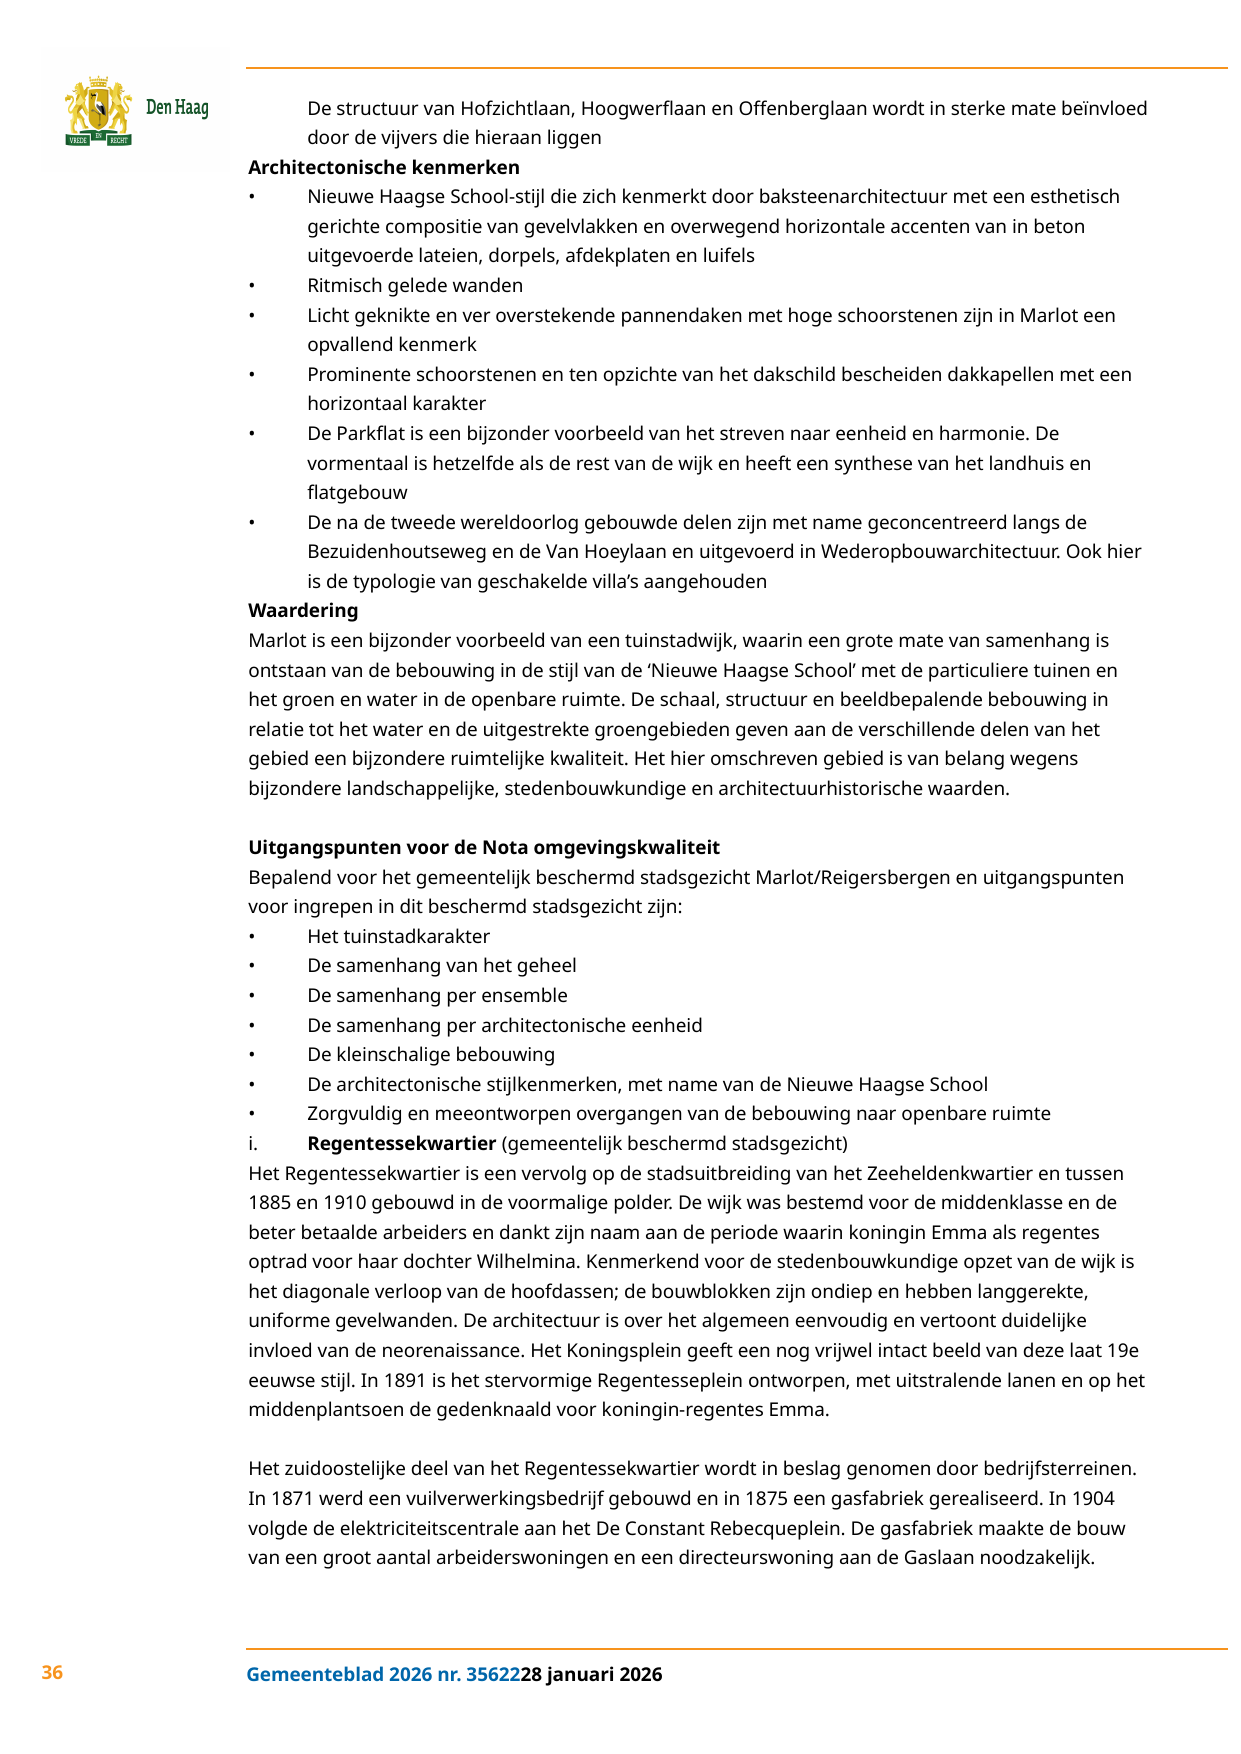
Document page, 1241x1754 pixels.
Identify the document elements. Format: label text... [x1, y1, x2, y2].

list Prominente schoorstenen en ten opzichte van het dakschild bescheiden dakkapellen met een horizontaal karakter [248, 361, 1152, 416]
list Nieuwe Haagse School-stijl die zich kenmerkt door baksteenarchitectuur met een esthetisch gerichte compositie van gevelvlakken en overwegend horizontale accenten van in beton uitgevoerde lateien, dorpels, afdekplaten en luifels [248, 183, 1152, 268]
list Licht geknikte en ver overstekende pannendaken met hoge schoorstenen zijn in Marlot een opvallend kenmerk [248, 302, 1152, 357]
list De na de tweede wereldoorlog gebouwde delen zijn met name geconcentreerd langs de Bezuidenhoutseweg en de Van Hoeylaan en uitgevoerd in Wederopbouwarchitectuur. Ook hier is de typologie van geschakelde villa’s aangehouden [248, 509, 1152, 594]
text Het zuidoostelijke deel van het Regentessekwartier wordt in beslag genomen door bedrijfsterreinen. In 1871 werd een vuilverwerkingsbedrijf gebouwd en in 1875 een gasfabriek gerealiseerd. In 1904 volgde de elektriciteitscentrale aan het De Constant Rebecqueplein. De gasfabriek maakte de bouw van een groot aantal arbeiderswoningen en een directeurswoning aan de Gaslaan noodzakelijk. [248, 1456, 1152, 1570]
list Regentessekwartier (gemeentelijk beschermd stadsgezicht) [248, 1130, 1152, 1156]
text Bepalend voor het gemeentelijk beschermd stadsgezicht Marlot/Reigersbergen en uitgangspunten voor ingrepen in dit beschermd stadsgezicht zijn: [248, 864, 1152, 919]
text Waardering [248, 598, 1152, 623]
list De Parkflat is een bijzonder voorbeeld van het streven naar eenheid en harmonie. De vormentaal is hetzelfde als de rest van de wijk en heeft een synthese van het landhuis en flatgebouw [248, 420, 1152, 505]
list Zorgvuldig en meeontworpen overgangen van de bebouwing naar openbare ruimte [248, 1101, 1152, 1126]
list De samenhang per ensemble [248, 982, 1152, 1008]
text Architectonische kenmerken [248, 154, 1152, 180]
list Ritmisch gelede wanden [248, 272, 1152, 298]
list De samenhang van het geheel [248, 953, 1152, 978]
text Marlot is een bijzonder voorbeeld van een tuinstadwijk, waarin een grote mate van samenhang is ontstaan van de bebouwing in de stijl van de ‘Nieuwe Haagse School’ met de particuliere tuinen en het groen en water in de openbare ruimte. De schaal, structuur en beeldbepalende bebouwing in relatie tot het water en de uitgestrekte groengebieden geven aan de verschillende delen van het gebied een bijzondere ruimtelijke kwaliteit. Het hier omschreven gebied is van belang wegens bijzondere landschappelijke, stedenbouwkundige en architectuurhistorische waarden. [248, 627, 1152, 801]
list Het tuinstadkarakter [248, 923, 1152, 949]
list De samenhang per architectonische eenheid [248, 1012, 1152, 1038]
list De architectonische stijlkenmerken, met name van de Nieuwe Haagse School [248, 1071, 1152, 1097]
picture [41, 47, 231, 172]
list De structuur van Hofzichtlaan, Hoogwerflaan en Offenberglaan wordt in sterke mate beïnvloed door de vijvers die hieraan liggen [248, 95, 1152, 150]
list De kleinschalige bebouwing [248, 1041, 1152, 1067]
text Het Regentessekwartier is een vervolg op de stadsuitbreiding van het Zeeheldenkwartier en tussen 1885 en 1910 gebouwd in de voormalige polder. De wijk was bestemd voor de middenklasse en de beter betaalde arbeiders en dankt zijn naam aan de periode waarin koningin Emma als regentes optrad voor haar dochter Wilhelmina. Kenmerkend voor de stedenbouwkundige opzet van de wijk is het diagonale verloop van de hoofdassen; de bouwblokken zijn ondiep en hebben langgerekte, uniforme gevelwanden. De architectuur is over het algemeen eenvoudig en vertoont duidelijke invloed van de neorenaissance. Het Koningsplein geeft een nog vrijwel intact beeld van deze laat 19e eeuwse stijl. In 1891 is het stervormige Regentesseplein ontworpen, met uitstralende lanen en op het middenplantsoen de gedenknaald voor koningin-regentes Emma. [248, 1160, 1152, 1422]
text Uitgangspunten voor de Nota omgevingskwaliteit [248, 834, 1152, 860]
